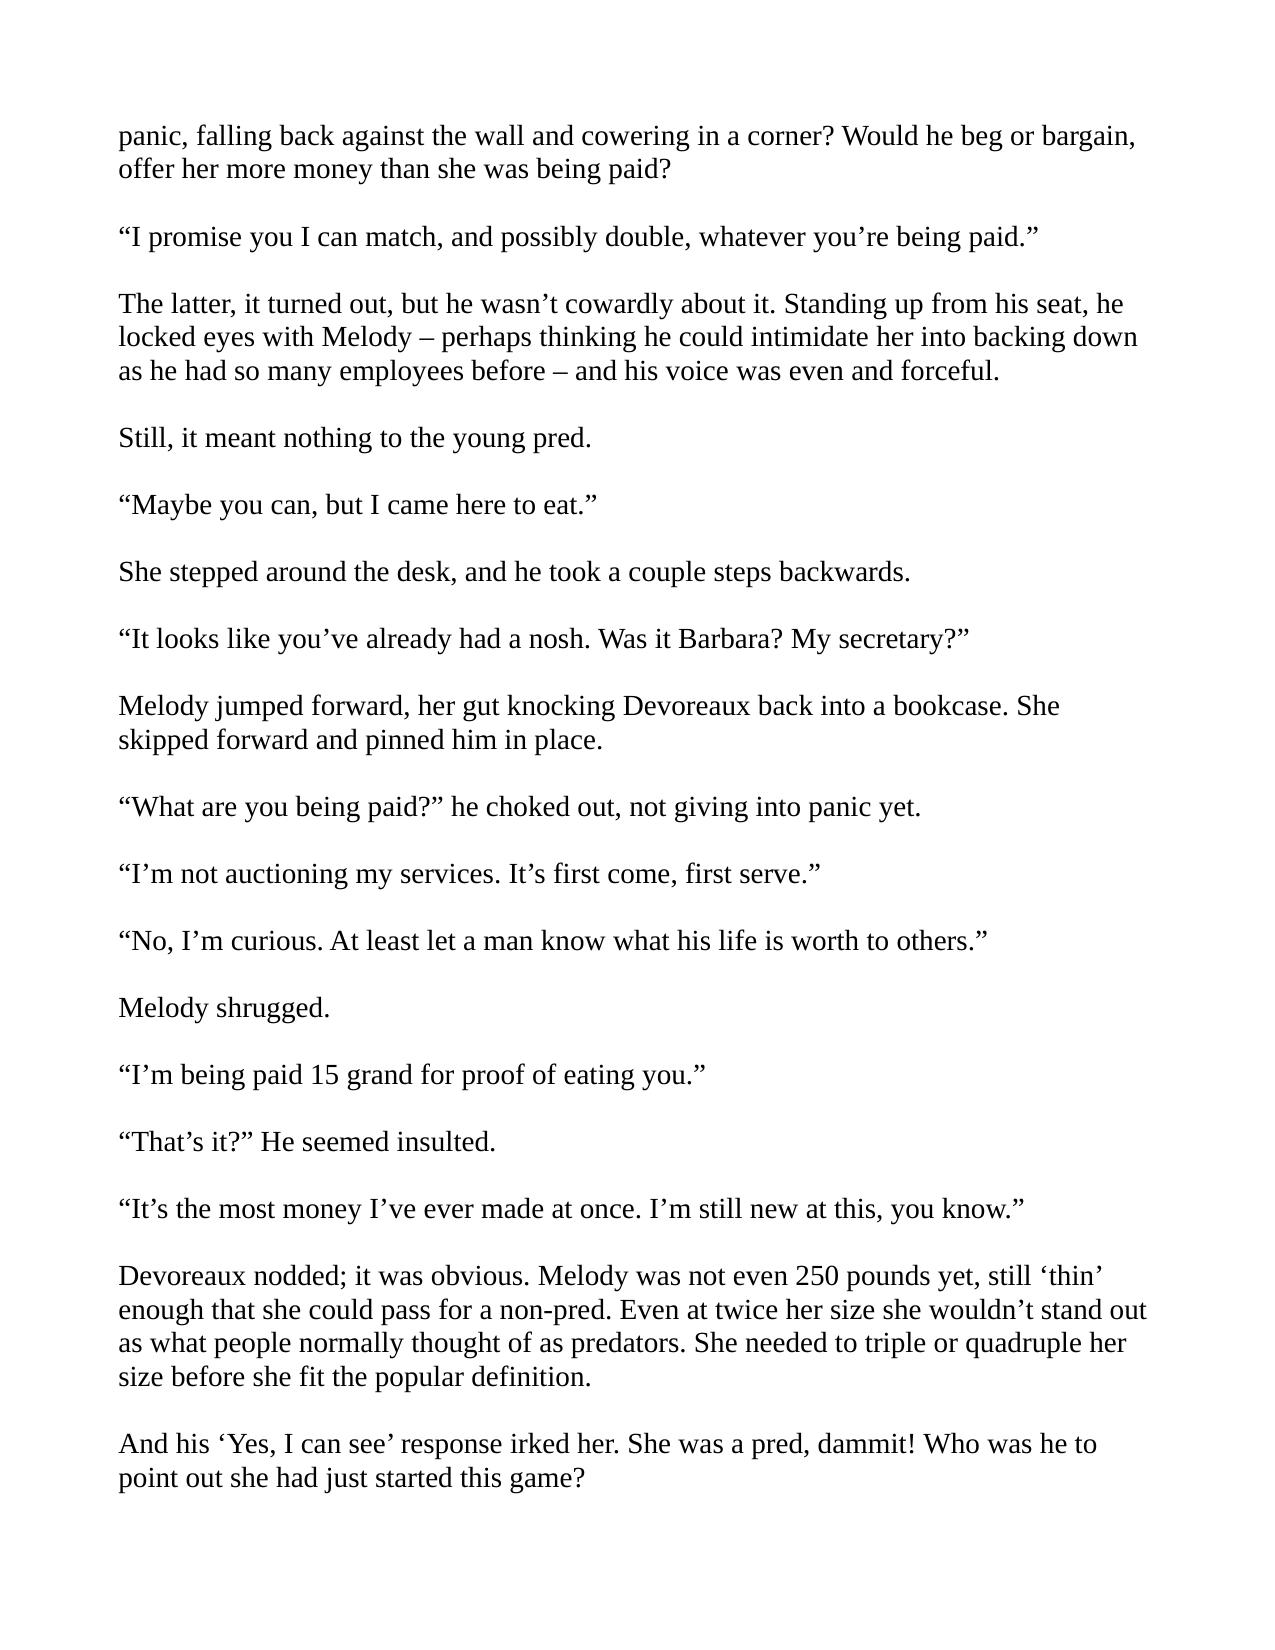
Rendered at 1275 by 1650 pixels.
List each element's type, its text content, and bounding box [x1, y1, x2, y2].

text Still, it meant nothing to the young pred. [118, 420, 1157, 453]
text panic, falling back against the wall and cowering in a corner? Would he beg or bargain, offer her more money than she was being paid? [118, 118, 1157, 185]
text Melody jumped forward, her gut knocking Devoreaux back into a bookcase. She skipped forward and pinned him in place. [118, 688, 1157, 755]
text “I promise you I can match, and possibly double, whatever you’re being paid.” [118, 219, 1157, 252]
text “Maybe you can, but I came here to eat.” [118, 487, 1157, 521]
text “It’s the most money I’ve ever made at once. I’m still new at this, you know.” [118, 1191, 1157, 1225]
text “I’m being paid 15 grand for proof of eating you.” [118, 1057, 1157, 1091]
text She stepped around the desk, and he took a couple steps backwards. [118, 554, 1157, 588]
text “I’m not auctioning my services. It’s first come, first serve.” [118, 856, 1157, 889]
text Melody shrugged. [118, 990, 1157, 1024]
text “No, I’m curious. At least let a man know what his life is worth to others.” [118, 923, 1157, 957]
text The latter, it turned out, but he wasn’t cowardly about it. Standing up from his seat, he locked eyes with Melody – perhaps thinking he could intimidate her into backing down as he had so many employees before – and his voice was even and forceful. [118, 286, 1157, 386]
text Devoreaux nodded; it was obvious. Melody was not even 250 pounds yet, still ‘thin’ enough that she could pass for a non-pred. Even at twice her size she wouldn’t stand out as what people normally thought of as predators. She needed to triple or quadruple her size before she fit the popular definition. [118, 1258, 1157, 1393]
text And his ‘Yes, I can see’ response irked her. She was a pred, dammit! Who was he to point out she had just started this game? [118, 1426, 1157, 1493]
text “What are you being paid?” he choked out, not giving into panic yet. [118, 789, 1157, 822]
text “That’s it?” He seemed insulted. [118, 1124, 1157, 1158]
text “It looks like you’ve already had a nosh. Was it Barbara? My secretary?” [118, 621, 1157, 655]
